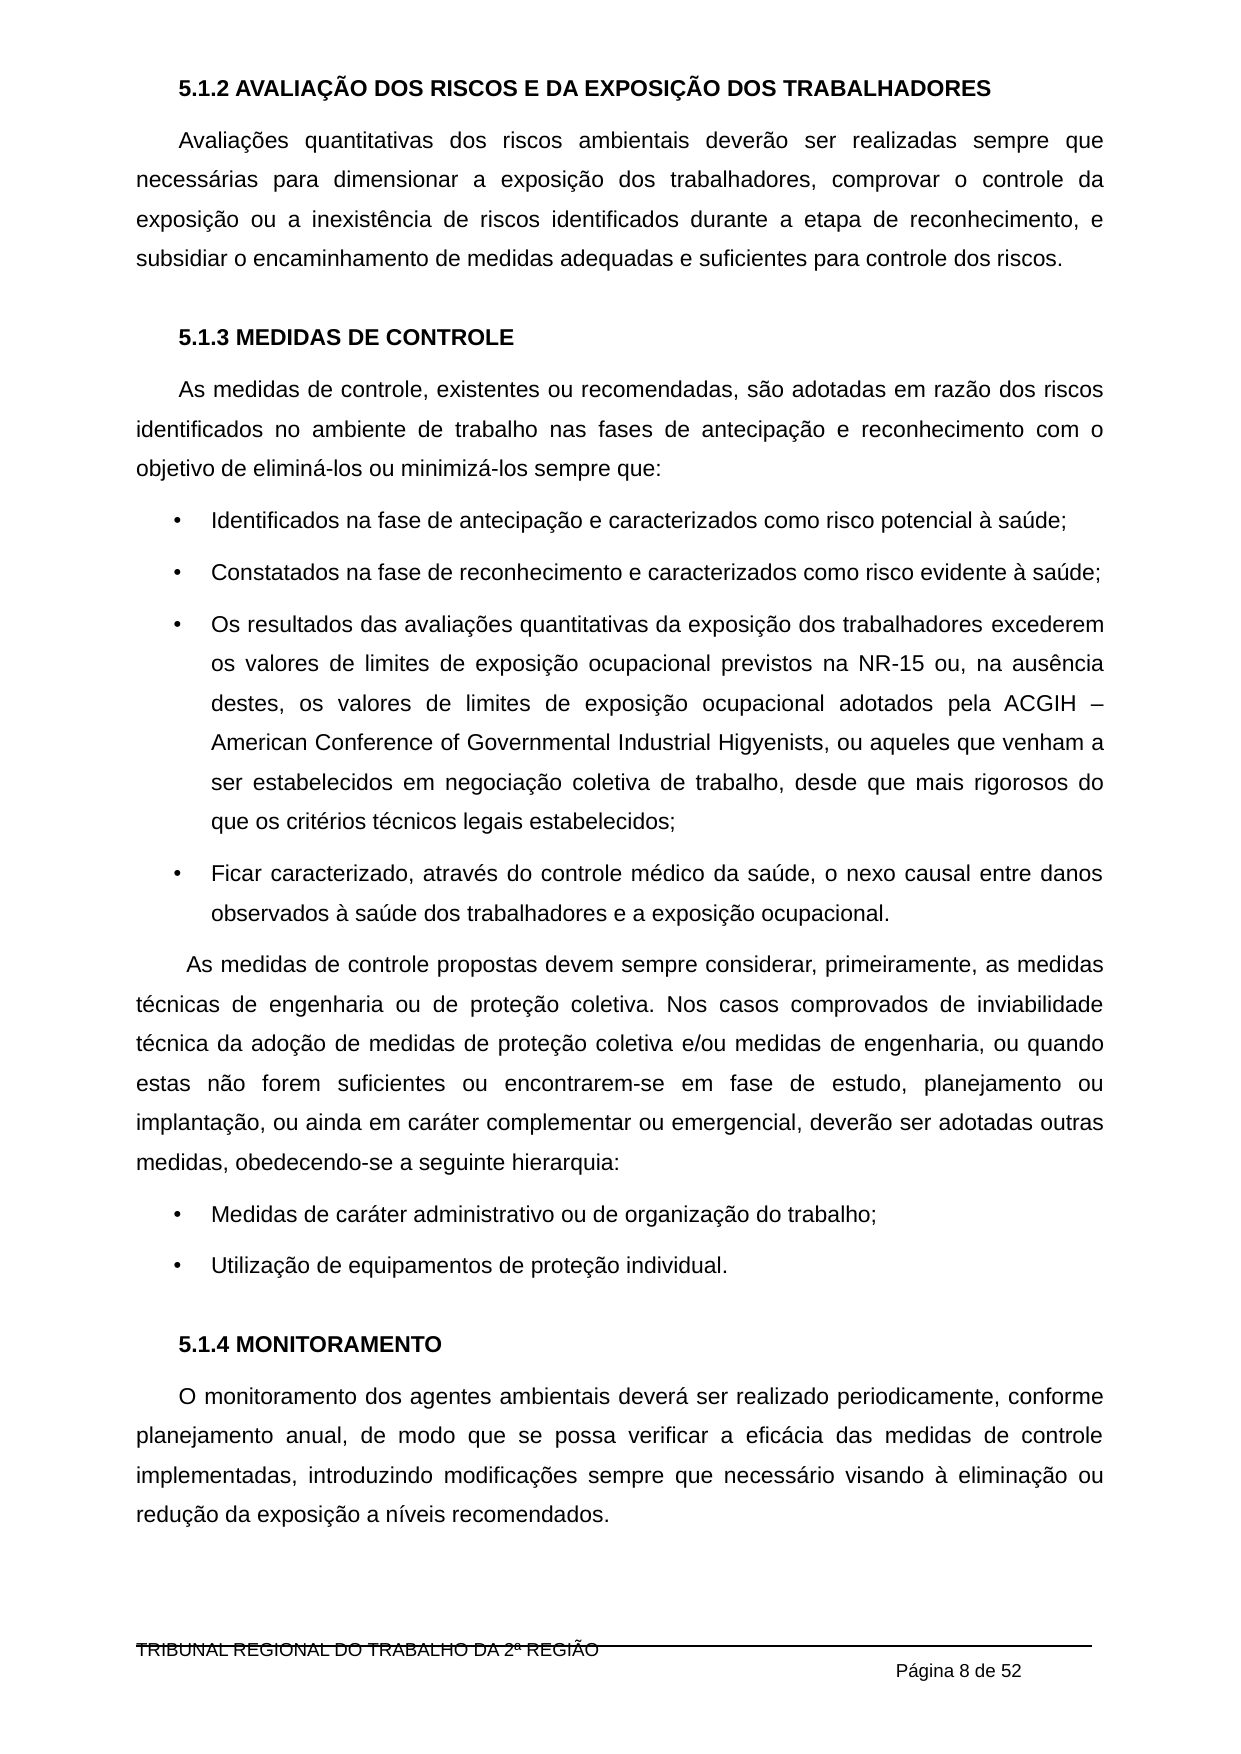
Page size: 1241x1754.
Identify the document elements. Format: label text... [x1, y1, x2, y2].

list Utilização de equipamentos de proteção individual. [173, 1252, 1104, 1279]
list Os resultados das avaliações quantitativas da exposição dos trabalhadores excederem os valores de limites de exposição ocupacional previstos na NR-15 ou, na ausência destes, os valores de limites de exposição ocupacional adotados pela ACGIH – American Conference of Governmental Industrial Higyenists, ou aqueles que venham a ser estabelecidos em negociação coletiva de trabalho, desde que mais rigorosos do que os critérios técnicos legais estabelecidos; [173, 611, 1104, 834]
text As medidas de controle propostas devem sempre considerar, primeiramente, as medidas técnicas de engenharia ou de proteção coletiva. Nos casos comprovados de inviabilidade técnica da adoção de medidas de proteção coletiva e/ou medidas de engenharia, ou quando estas não forem suficientes ou encontrarem-se em fase de estudo, planejamento ou implantação, ou ainda em caráter complementar ou emergencial, deverão ser adotadas outras medidas, obedecendo-se a seguinte hierarquia: [136, 951, 1104, 1175]
text 5.1.3 MEDIDAS DE CONTROLE [136, 324, 1104, 351]
text 5.1.2 AVALIAÇÃO DOS RISCOS E DA EXPOSIÇÃO DOS TRABALHADORES [136, 75, 1104, 101]
list Medidas de caráter administrativo ou de organização do trabalho; [173, 1201, 1104, 1227]
text 5.1.4 MONITORAMENTO [136, 1331, 1104, 1357]
text Avaliações quantitativas dos riscos ambientais deverão ser realizadas sempre que necessárias para dimensionar a exposição dos trabalhadores, comprovar o controle da exposição ou a inexistência de riscos identificados durante a etapa de reconhecimento, e subsidiar o encaminhamento de medidas adequadas e suficientes para controle dos riscos. [136, 127, 1104, 272]
text O monitoramento dos agentes ambientais deverá ser realizado periodicamente, conforme planejamento anual, de modo que se possa verificar a eficácia das medidas de controle implementadas, introduzindo modificações sempre que necessário visando à eliminação ou redução da exposição a níveis recomendados. [136, 1383, 1104, 1527]
list Ficar caracterizado, através do controle médico da saúde, o nexo causal entre danos observados à saúde dos trabalhadores e a exposição ocupacional. [173, 860, 1104, 926]
text As medidas de controle, existentes ou recomendadas, são adotadas em razão dos riscos identificados no ambiente de trabalho nas fases de antecipação e reconhecimento com o objetivo de eliminá-los ou minimizá-los sempre que: [136, 376, 1104, 481]
list Constatados na fase de reconhecimento e caracterizados como risco evidente à saúde; [173, 559, 1104, 585]
list Identificados na fase de antecipação e caracterizados como risco potencial à saúde; [173, 507, 1104, 533]
